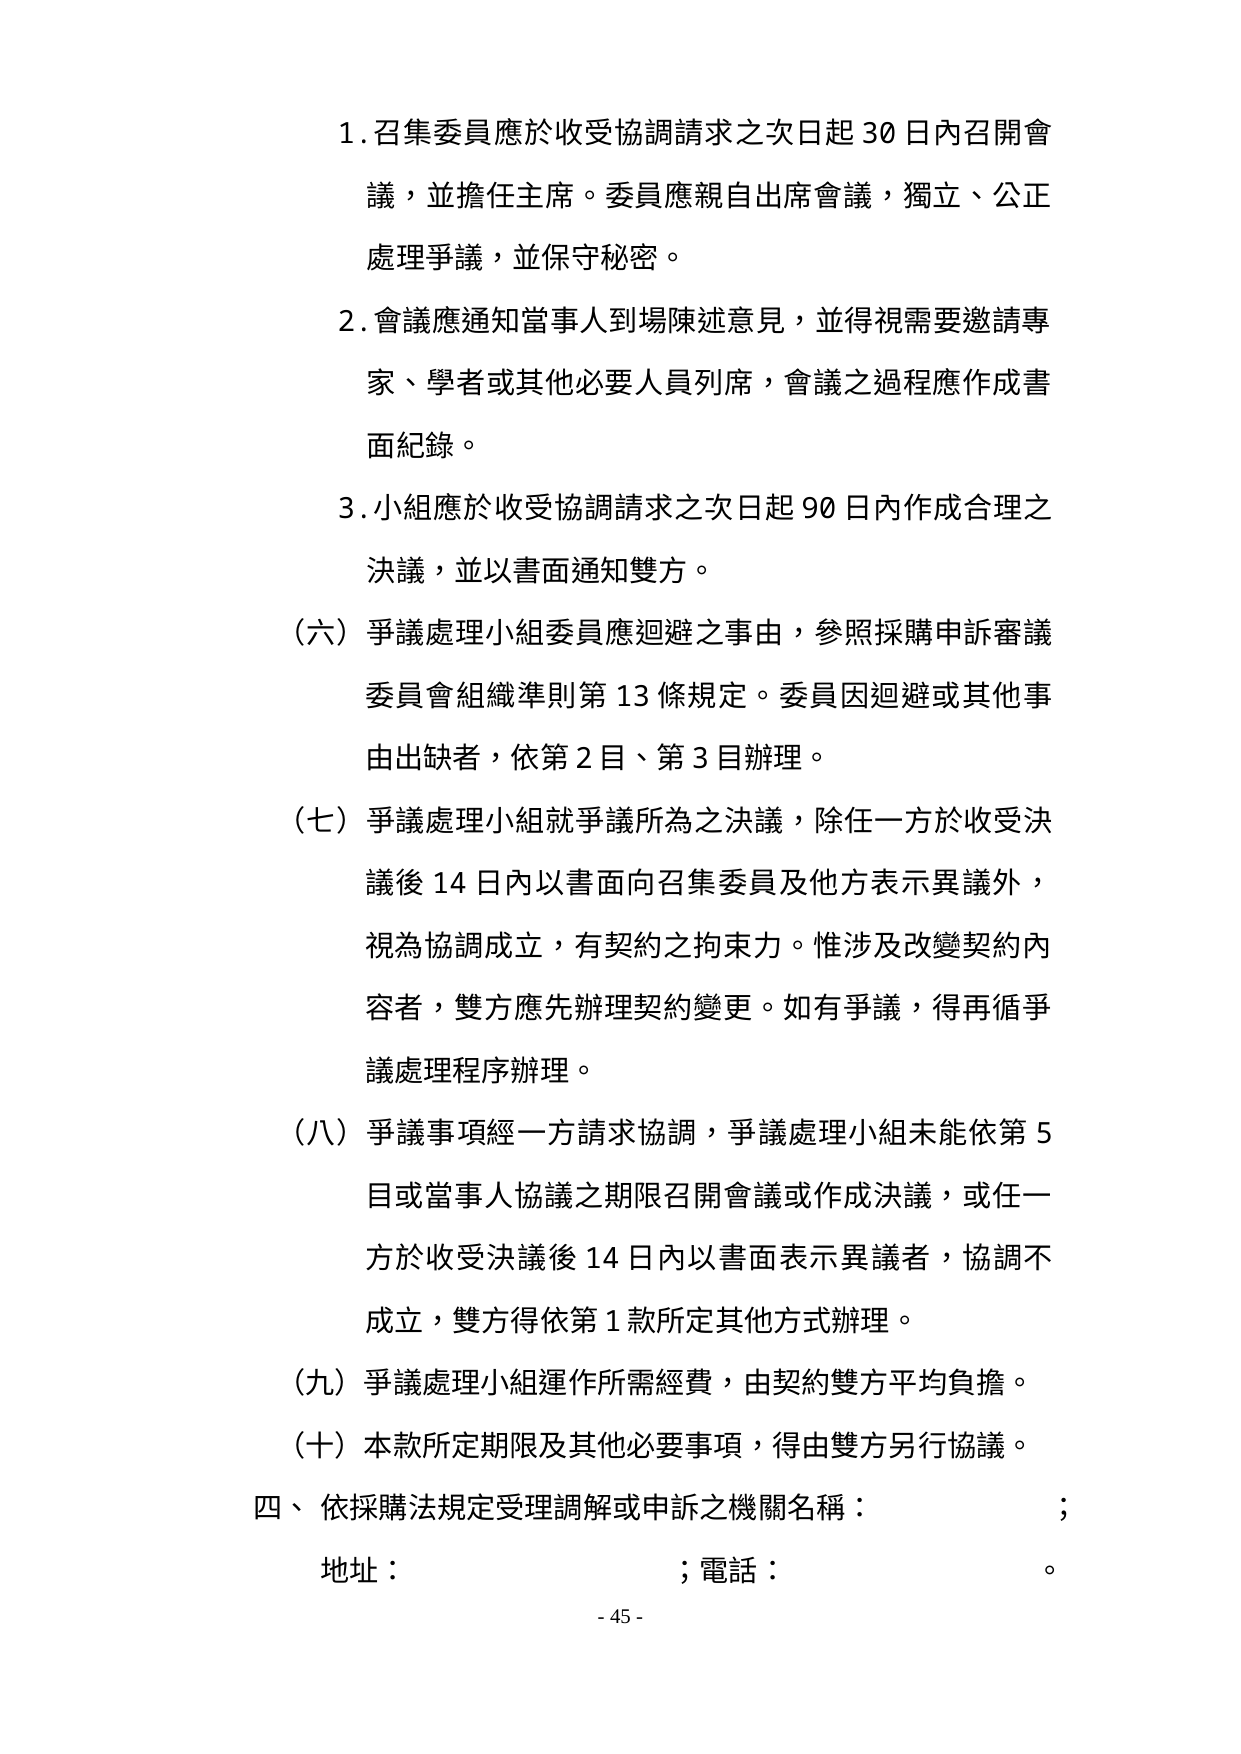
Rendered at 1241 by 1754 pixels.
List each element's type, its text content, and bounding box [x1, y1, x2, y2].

text 3.小組應於收受協調請求之次日起90日內作成合理之決議，並以書面通知雙方。 [337, 464, 1053, 589]
text 地址： ；電話： 。 [320, 1527, 1053, 1589]
text 2.會議應通知當事人到場陳述意見，並得視需要邀請專家、學者或其他必要人員列席，會議之過程應作成書面紀錄。 [337, 277, 1053, 464]
text （六）爭議處理小組委員應迴避之事由，參照採購申訴審議委員會組織準則第13條規定。委員因迴避或其他事由出缺者，依第2目、第3目辦理。 [276, 589, 1053, 777]
list 依採購法規定受理調解或申訴之機關名稱： ； [253, 1464, 1053, 1527]
text （九）爭議處理小組運作所需經費，由契約雙方平均負擔。 [276, 1339, 1053, 1402]
text 1.召集委員應於收受協調請求之次日起30日內召開會議，並擔任主席。委員應親自出席會議，獨立、公正處理爭議，並保守秘密。 [337, 89, 1053, 277]
text （七）爭議處理小組就爭議所為之決議，除任一方於收受決議後14日內以書面向召集委員及他方表示異議外，視為協調成立，有契約之拘束力。惟涉及改變契約內容者，雙方應先辦理契約變更。如有爭議，得再循爭議處理程序辦理。 [276, 777, 1053, 1089]
text （十）本款所定期限及其他必要事項，得由雙方另行協議。 [276, 1402, 1053, 1464]
text （八）爭議事項經一方請求協調，爭議處理小組未能依第5目或當事人協議之期限召開會議或作成決議，或任一方於收受決議後14日內以書面表示異議者，協調不成立，雙方得依第1款所定其他方式辦理。 [276, 1089, 1053, 1339]
